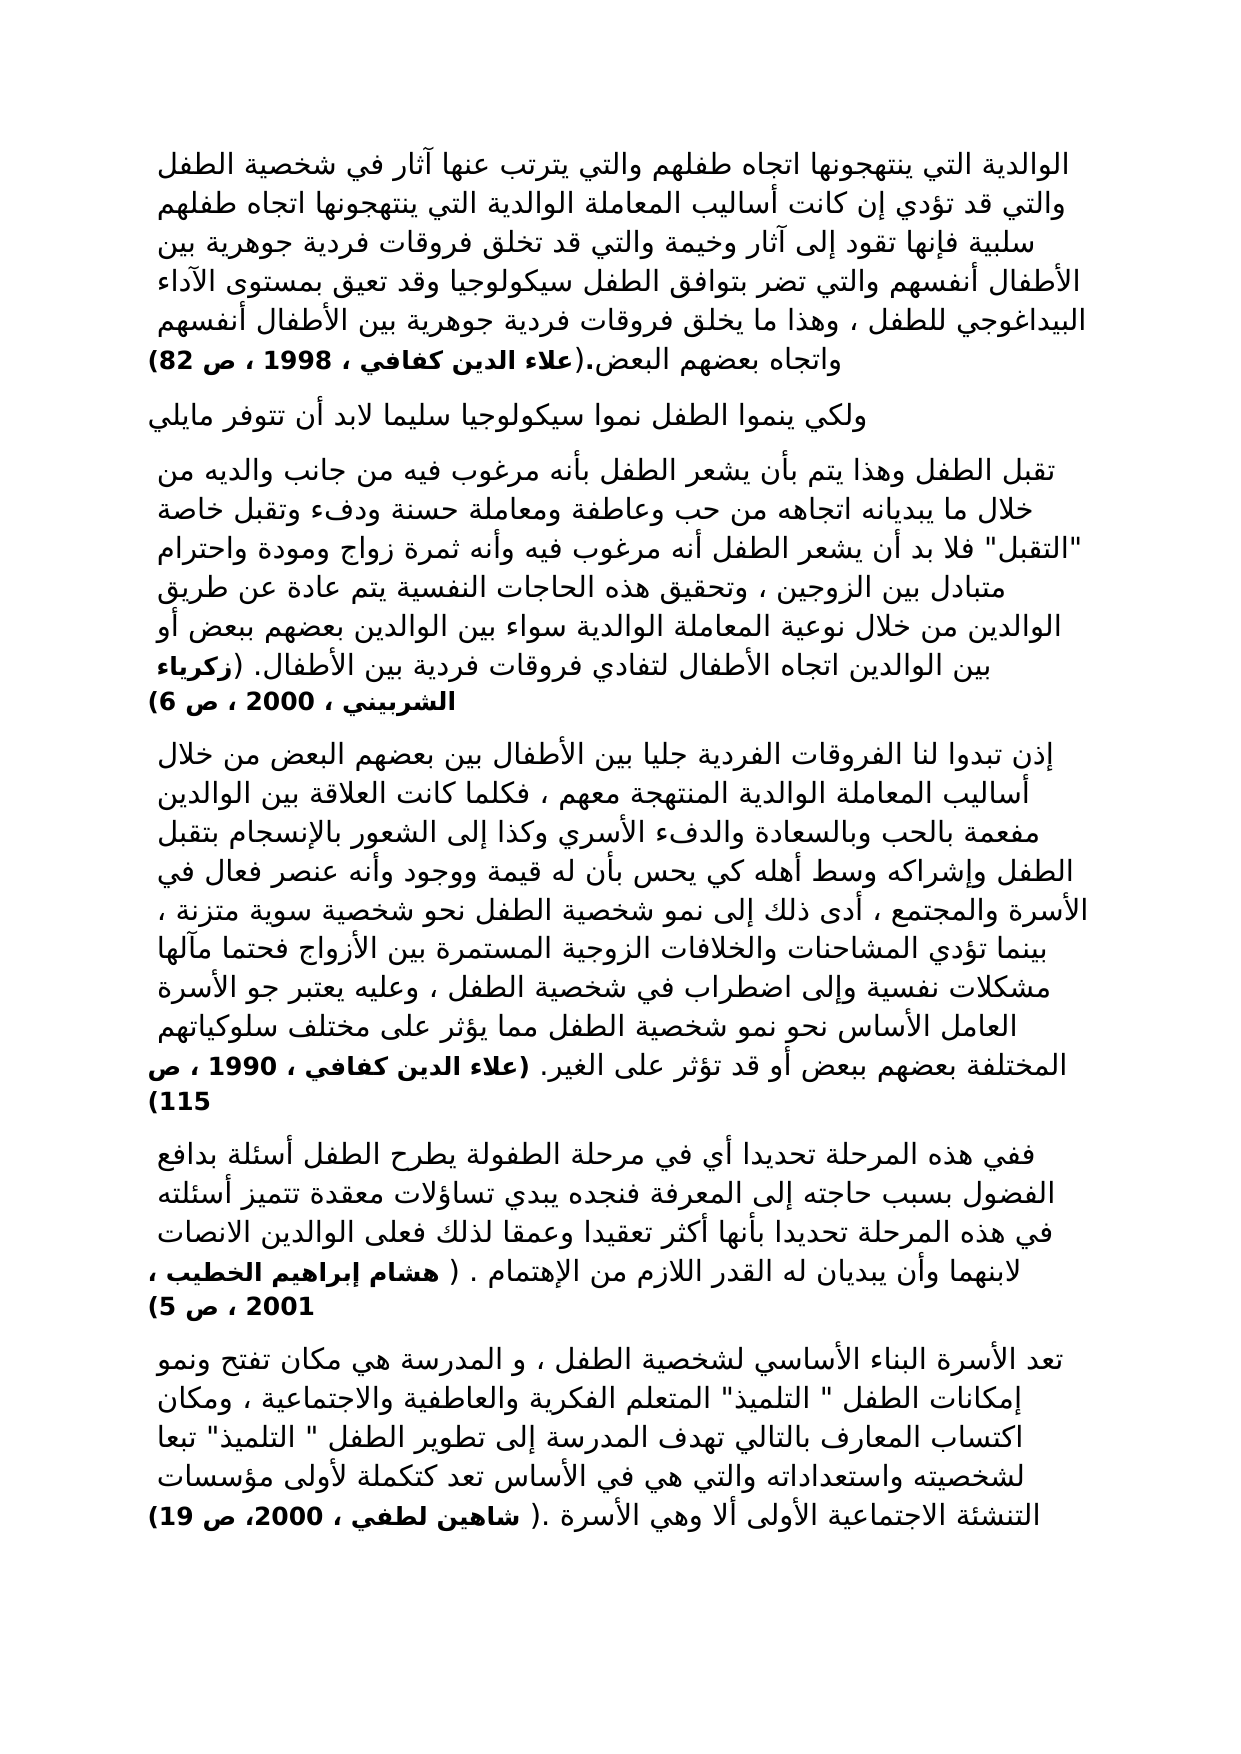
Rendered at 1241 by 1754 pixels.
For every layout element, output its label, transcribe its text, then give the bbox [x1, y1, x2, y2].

text تقبل الطفل وهذا يتم بأن يشعر الطفل بأنه مرغوب فيه من جانب والديه من خلال ما يبديانه اتجاهه من حب وعاطفة ومعاملة حسنة ودفء وتقبل خاصة "التقبل" فلا بد أن يشعر الطفل أنه مرغوب فيه وأنه ثمرة زواج ومودة واحترام متبادل بين الزوجين ، وتحقيق هذه الحاجات النفسية يتم عادة عن طريق الوالدين من خلال نوعية المعاملة الوالدية سواء بين الوالدين بعضهم ببعض أو بين الوالدين اتجاه الأطفال لتفادي فروقات فردية بين الأطفال. (زكرياء الشربيني ، 2000 ، ص 6) [148, 454, 1093, 716]
text ففي هذه المرحلة تحديدا أي في مرحلة الطفولة يطرح الطفل أسئلة بدافع الفضول بسبب حاجته إلى المعرفة فنجده يبدي تساؤلات معقدة تتميز أسئلته في هذه المرحلة تحديدا بأنها أكثر تعقيدا وعمقا لذلك فعلى الوالدين الانصات لابنهما وأن يبديان له القدر اللازم من الإهتمام . ( هشام إبراهيم الخطيب ، 2001 ، ص 5) [148, 1137, 1093, 1322]
text إذن تبدوا لنا الفروقات الفردية جليا بين الأطفال بين بعضهم البعض من خلال أساليب المعاملة الوالدية المنتهجة معهم ، فكلما كانت العلاقة بين الوالدين مفعمة بالحب وبالسعادة والدفء الأسري وكذا إلى الشعور بالإنسجام بتقبل الطفل وإشراكه وسط أهله كي يحس بأن له قيمة ووجود وأنه عنصر فعال في الأسرة والمجتمع ، أدى ذلك إلى نمو شخصية الطفل نحو شخصية سوية متزنة ، بينما تؤدي المشاحنات والخلافات الزوجية المستمرة بين الأزواج فحتما مآلها مشكلات نفسية وإلى اضطراب في شخصية الطفل ، وعليه يعتبر جو الأسرة العامل الأساس نحو نمو شخصية الطفل مما يؤثر على مختلف سلوكياتهم المختلفة بعضهم ببعض أو قد تؤثر على الغير. (علاء الدين كفافي ، 1990 ، ص 115) [148, 737, 1093, 1116]
text لقد حظيت إذن أساليب المعاملة الوالدية باهتمام السيكولوجيين ، ونظرا للفروقات الفردية الجوهرية التي تصادف الأطفال في حياتهم بشكل عام كانت جراء أساليب المعاملة الوالدية الخاطئة التي تحمل في طياتها استخدام كل الأساليب الوالدية الغير السوية ، الضارة و التي من شأنها أن تدمر حياة الطفل مستقبلا وذلك بتوعية الوالدين مدى خطورة الأساليب الوالدية الغير السوية والتي تنتهج اتجاه الأطفال وما يترتب عنها من مشكلات نفسية لدى الأطفال مستقبلا وذلك من خلال بتحسيس الوالدين وتوعيتهم، بأهمية أساليب المعاملة الوالدية التي ينتهجونها اتجاه طفلهم والتي يترتب عنها آثار في شخصية الطفل والتي قد تؤدي إن كانت أساليب المعاملة الوالدية التي ينتهجونها اتجاه طفلهم سلبية فإنها تقود إلى آثار وخيمة والتي قد تخلق فروقات فردية جوهرية بين الأطفال أنفسهم والتي تضر بتوافق الطفل سيكولوجيا وقد تعيق بمستوى الآداء البيداغوجي للطفل ، وهذا ما يخلق فروقات فردية جوهرية بين الأطفال أنفسهم واتجاه بعضهم البعض.(علاء الدين كفافي ، 1998 ، ص 82) [148, 148, 1093, 376]
text تعد الأسرة البناء الأساسي لشخصية الطفل ، و المدرسة هي مكان تفتح ونمو إمكانات الطفل " التلميذ" المتعلم الفكرية والعاطفية والاجتماعية ، ومكان اكتساب المعارف بالتالي تهدف المدرسة إلى تطوير الطفل " التلميذ" تبعا لشخصيته واستعداداته والتي هي في الأساس تعد كتكملة لأولى مؤسسات التنشئة الاجتماعية الأولى ألا وهي الأسرة .( شاهين لطفي ، 2000، ص 19) [148, 1343, 1093, 1532]
text ولكي ينموا الطفل نموا سيكولوجيا سليما لابد أن تتوفر مايلي [148, 398, 1093, 432]
